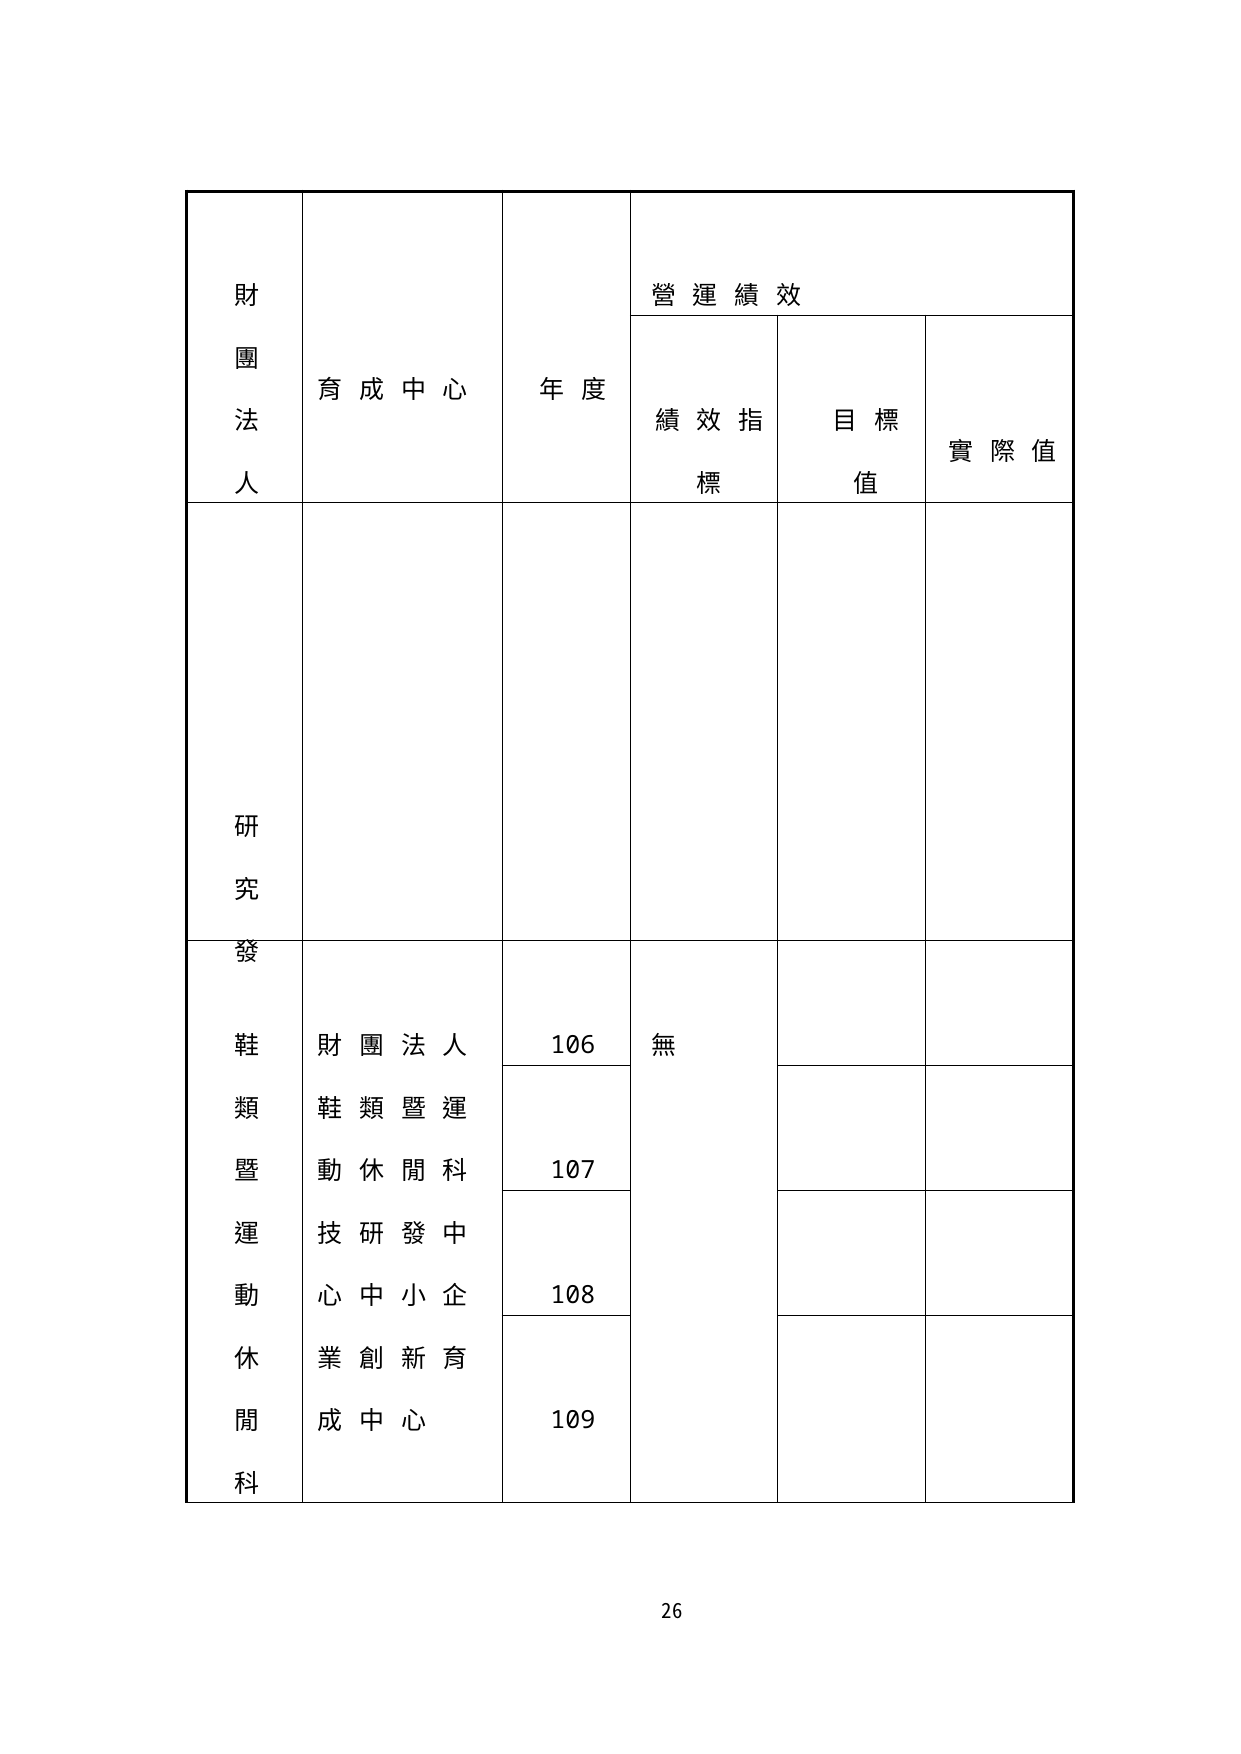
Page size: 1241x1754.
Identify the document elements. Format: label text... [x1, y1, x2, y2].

table_cell 目標值 [778, 316, 925, 502]
table_cell [778, 941, 925, 1064]
table_header 營運績效 [631, 193, 1072, 314]
table_header 年度 [503, 193, 630, 502]
table_cell [926, 1316, 1072, 1502]
table_cell 績效指標 [631, 316, 777, 502]
table_cell [926, 503, 1072, 939]
table_cell 107 [503, 1066, 630, 1189]
table_cell 無 [631, 941, 777, 1502]
table_cell 108 [503, 1191, 630, 1314]
table_cell 財團法人鞋類暨運動休閒科技研發中心中小企業創新育成中心 [303, 941, 502, 1502]
table_cell [631, 503, 777, 939]
table_cell [778, 503, 925, 939]
table_cell [926, 1066, 1072, 1189]
table_header 財團法人 [188, 193, 302, 502]
table_cell 109 [503, 1316, 630, 1502]
table_cell [926, 1191, 1072, 1314]
table_cell [303, 503, 502, 939]
table_cell [778, 1066, 925, 1189]
table_cell 實際值 [926, 316, 1072, 502]
table_cell [778, 1191, 925, 1314]
table_cell 石材暨資源產業研究發展中心 [188, 503, 302, 939]
table_cell 106 [503, 941, 630, 1064]
table_cell [926, 941, 1072, 1064]
table_cell [503, 503, 630, 939]
table_cell [778, 1316, 925, 1502]
table_header 育成中心 [303, 193, 502, 502]
table_cell 鞋類暨運動休閒科技研發中心 [188, 941, 302, 1502]
